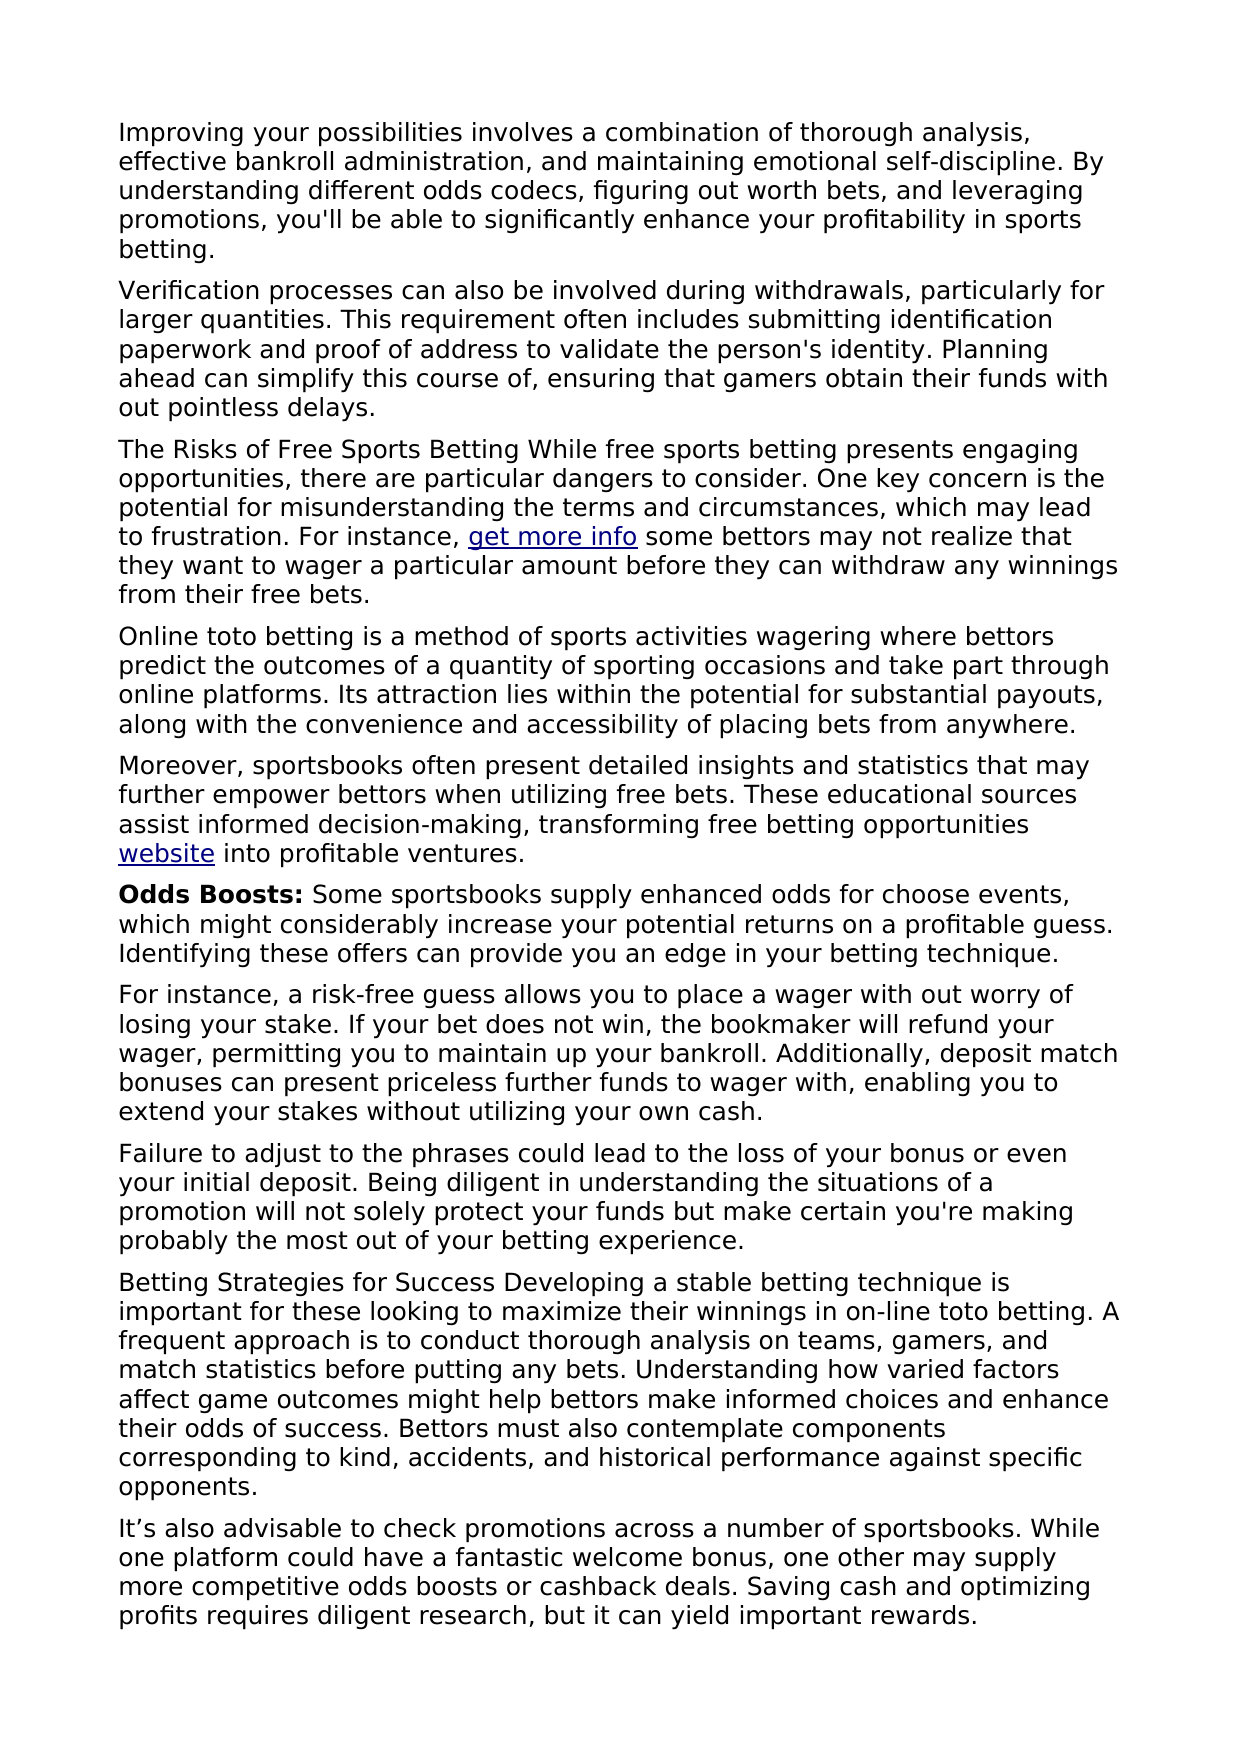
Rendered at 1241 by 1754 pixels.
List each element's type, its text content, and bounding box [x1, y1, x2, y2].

text Odds Boosts: Some sportsbooks supply enhanced odds for choose events, which might considerably increase your potential returns on a profitable guess. Identifying these offers can provide you an edge in your betting technique. [118, 881, 1122, 968]
text The Risks of Free Sports Betting While free sports betting presents engaging opportunities, there are particular dangers to consider. One key concern is the potential for misunderstanding the terms and circumstances, which may lead to frustration. For instance, get more info some bettors may not realize that they want to wager a particular amount before they can withdraw any winnings from their free bets. [118, 435, 1122, 610]
text Failure to adjust to the phrases could lead to the loss of your bonus or even your initial deposit. Being diligent in understanding the situations of a promotion will not solely protect your funds but make certain you're making probably the most out of your betting experience. [118, 1139, 1122, 1256]
text It’s also advisable to check promotions across a number of sportsbooks. While one platform could have a fantastic welcome bonus, one other may supply more competitive odds boosts or cashback deals. Saving cash and optimizing profits requires diligent research, but it can yield important rewards. [118, 1514, 1122, 1631]
text Moreover, sportsbooks often present detailed insights and statistics that may further empower bettors when utilizing free bets. These educational sources assist informed decision-making, transforming free betting opportunities website into profitable ventures. [118, 751, 1122, 868]
text Betting Strategies for Success Developing a stable betting technique is important for these looking to maximize their winnings in on-line toto betting. A frequent approach is to conduct thorough analysis on teams, gamers, and match statistics before putting any bets. Understanding how varied factors affect game outcomes might help bettors make informed choices and enhance their odds of success. Bettors must also contemplate components corresponding to kind, accidents, and historical performance against specific opponents. [118, 1268, 1122, 1501]
text Verification processes can also be involved during withdrawals, particularly for larger quantities. This requirement often includes submitting identification paperwork and proof of address to validate the person's identity. Planning ahead can simplify this course of, ensuring that gamers obtain their funds with out pointless delays. [118, 276, 1122, 422]
text For instance, a risk-free guess allows you to place a wager with out worry of losing your stake. If your bet does not win, the bookmaker will refund your wager, permitting you to maintain up your bankroll. Additionally, deposit match bonuses can present priceless further funds to wager with, enabling you to extend your stakes without utilizing your own cash. [118, 981, 1122, 1126]
text Online toto betting is a method of sports activities wagering where bettors predict the outcomes of a quantity of sporting occasions and take part through online platforms. Its attraction lies within the potential for substantial payouts, along with the convenience and accessibility of placing bets from anywhere. [118, 622, 1122, 739]
text Improving your possibilities involves a combination of thorough analysis, effective bankroll administration, and maintaining emotional self-discipline. By understanding different odds codecs, figuring out worth bets, and leveraging promotions, you'll be able to significantly enhance your profitability in sports betting. [118, 118, 1122, 264]
